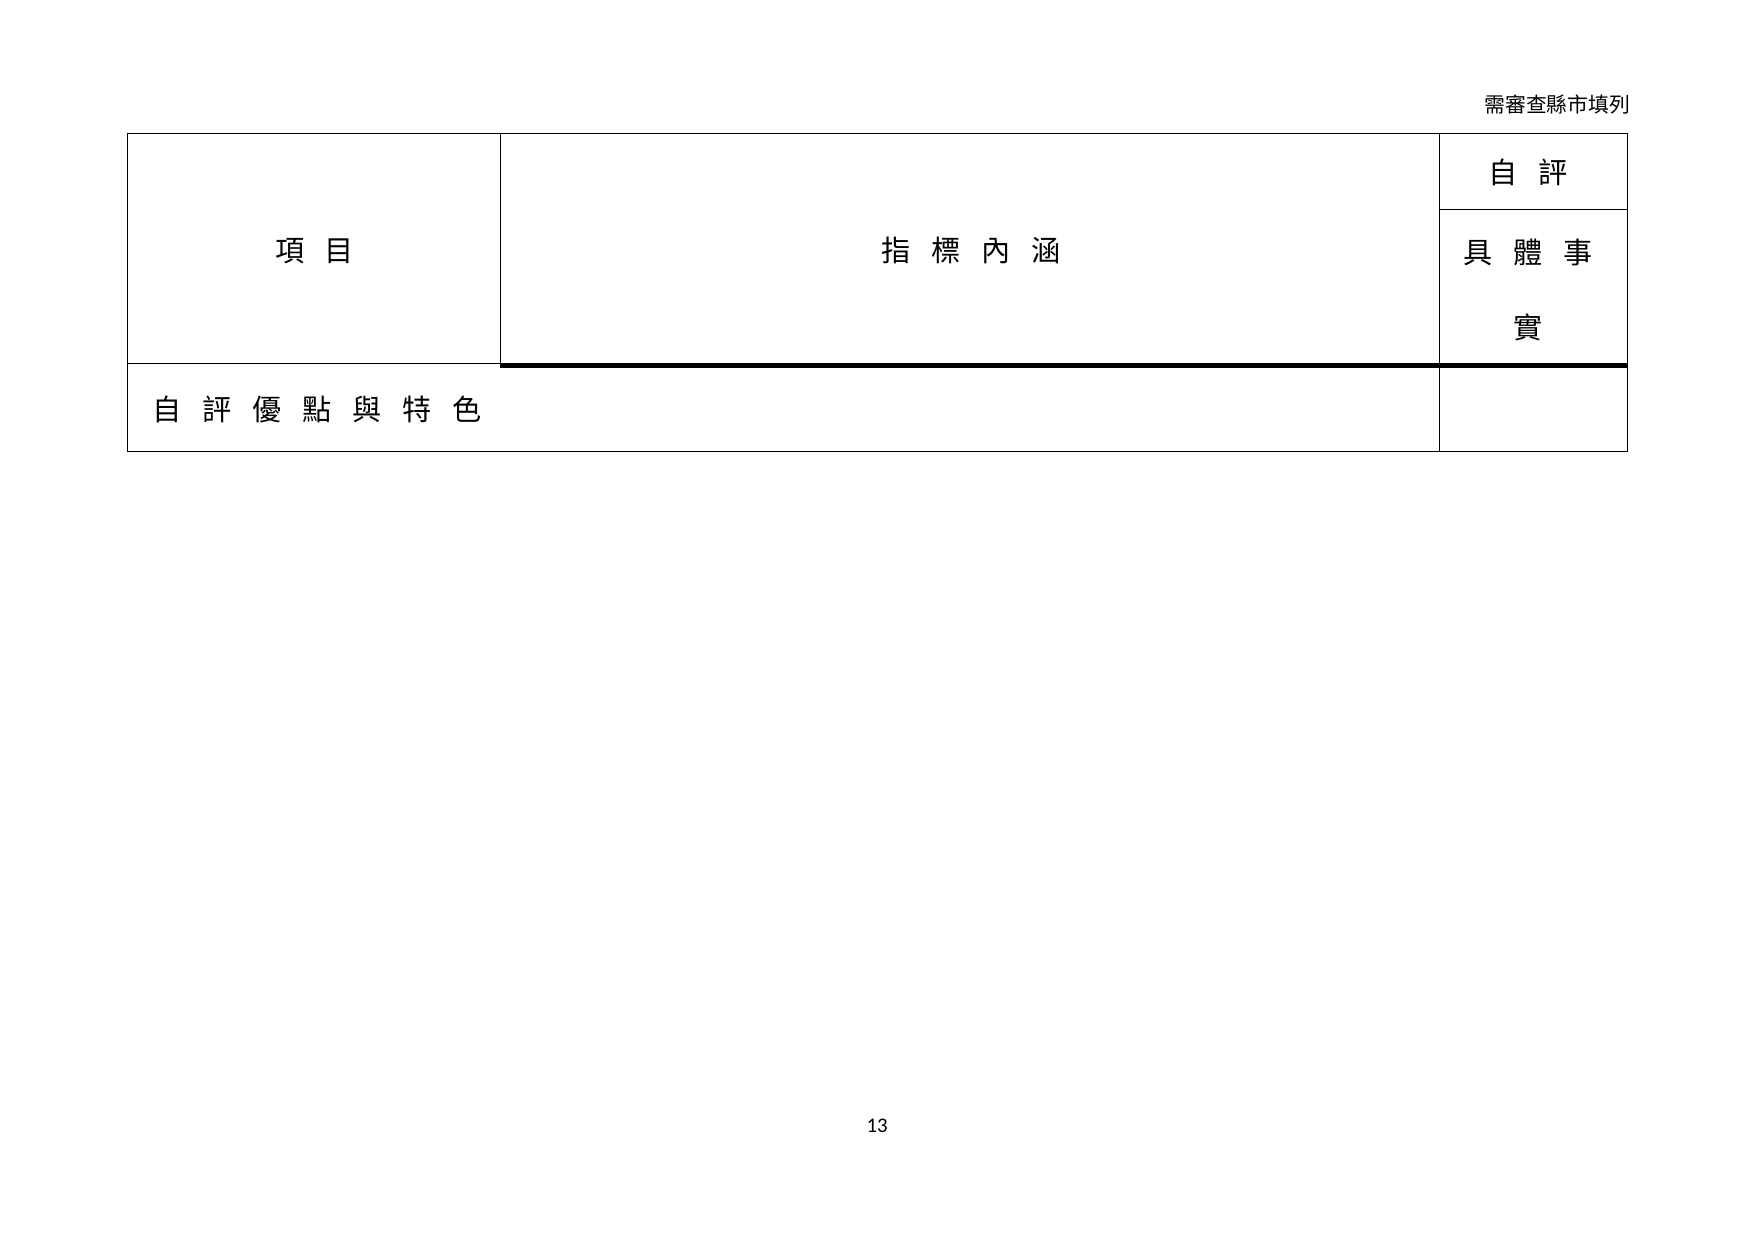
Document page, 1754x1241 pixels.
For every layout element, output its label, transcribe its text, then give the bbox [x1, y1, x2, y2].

table_cell 具體事實 [1440, 210, 1627, 363]
table_cell 自評優點與特色 [128, 364, 1439, 451]
table_header 指標內涵 [501, 134, 1439, 363]
table_cell [1440, 368, 1627, 451]
table_header 自評 [1440, 134, 1627, 209]
table_header 項目 [128, 134, 500, 363]
